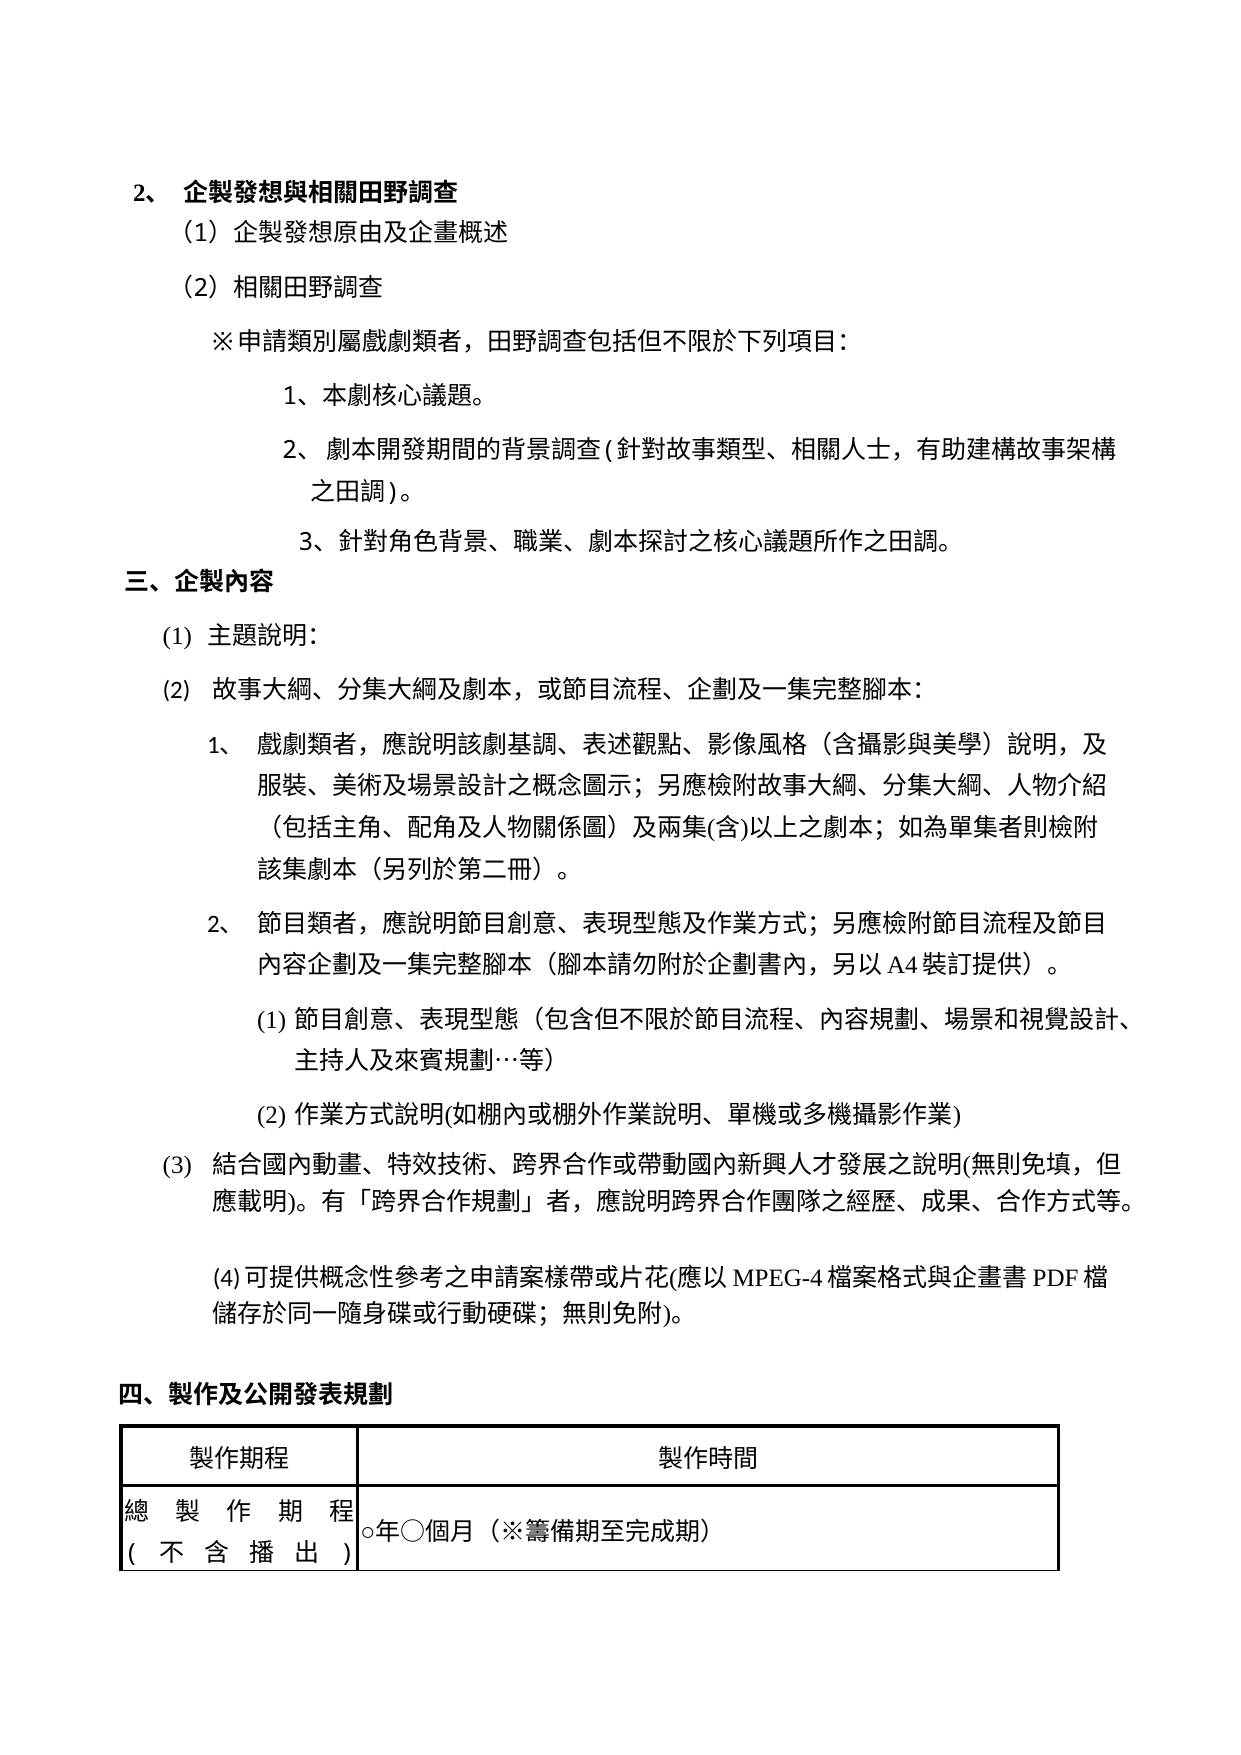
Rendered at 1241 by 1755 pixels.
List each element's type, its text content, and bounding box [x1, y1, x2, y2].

list 節目創意、表現型態（包含但不限於節目流程、內容規劃、場景和視覺設計、主持人及來賓規劃…等） [257, 995, 1122, 1078]
text 四、製作及公開發表規劃 [118, 1370, 1122, 1412]
table_cell 總製作期程 (不含播出) [123, 1487, 356, 1570]
text 3、針對角色背景、職業、劇本探討之核心議題所作之田調。 [118, 521, 1122, 557]
list 作業方式說明(如棚內或棚外作業說明、單機或多機攝影作業) [257, 1091, 1122, 1132]
text 2、 劇本開發期間的背景調查(針對故事類型、相關人士，有助建構故事架構之田調)。 [192, 425, 1122, 508]
list 相關田野調查 [168, 263, 1122, 304]
text 1、 本劇核心議題。 [192, 371, 1122, 413]
table_cell ○年○個月（※籌備期至完成期） [359, 1487, 1057, 1570]
list 故事大綱、分集大綱及劇本，或節目流程、企劃及一集完整腳本： [162, 666, 1122, 707]
list 戲劇類者，應說明該劇基調、表述觀點、影像風格（含攝影與美學）說明，及服裝、美術及場景設計之概念圖示；另應檢附故事大綱、分集大綱、人物介紹（包括主角、配角及人物關係圖）及兩集(含)以上之劇本；如為單集者則檢附該集劇本（另列於第二冊）。 [207, 720, 1122, 886]
list 可提供概念性參考之申請案樣帶或片花(應以MPEG-4檔案格式與企畫書PDF檔儲存於同一隨身碟或行動硬碟；無則免附)。 [213, 1257, 1122, 1330]
text ※申請類別屬戲劇類者，田野調查包括但不限於下列項目： [192, 317, 1122, 358]
text 三、企製內容 [118, 557, 1122, 599]
table_header 製作時間 [359, 1428, 1057, 1483]
table_header 製作期程 [123, 1428, 356, 1483]
list 企製發想與相關田野調查 [133, 172, 1122, 208]
list 主題說明： [162, 611, 1122, 653]
list 節目類者，應說明節目創意、表現型態及作業方式；另應檢附節目流程及節目內容企劃及一集完整腳本（腳本請勿附於企劃書內，另以A4裝訂提供）。 [207, 899, 1122, 982]
list 企製發想原由及企畫概述 [168, 208, 1122, 250]
list 結合國內動畫、特效技術、跨界合作或帶動國內新興人才發展之說明(無則免填，但應載明)。有「跨界合作規劃」者，應說明跨界合作團隊之經歷、成果、合作方式等。 [162, 1145, 1122, 1245]
